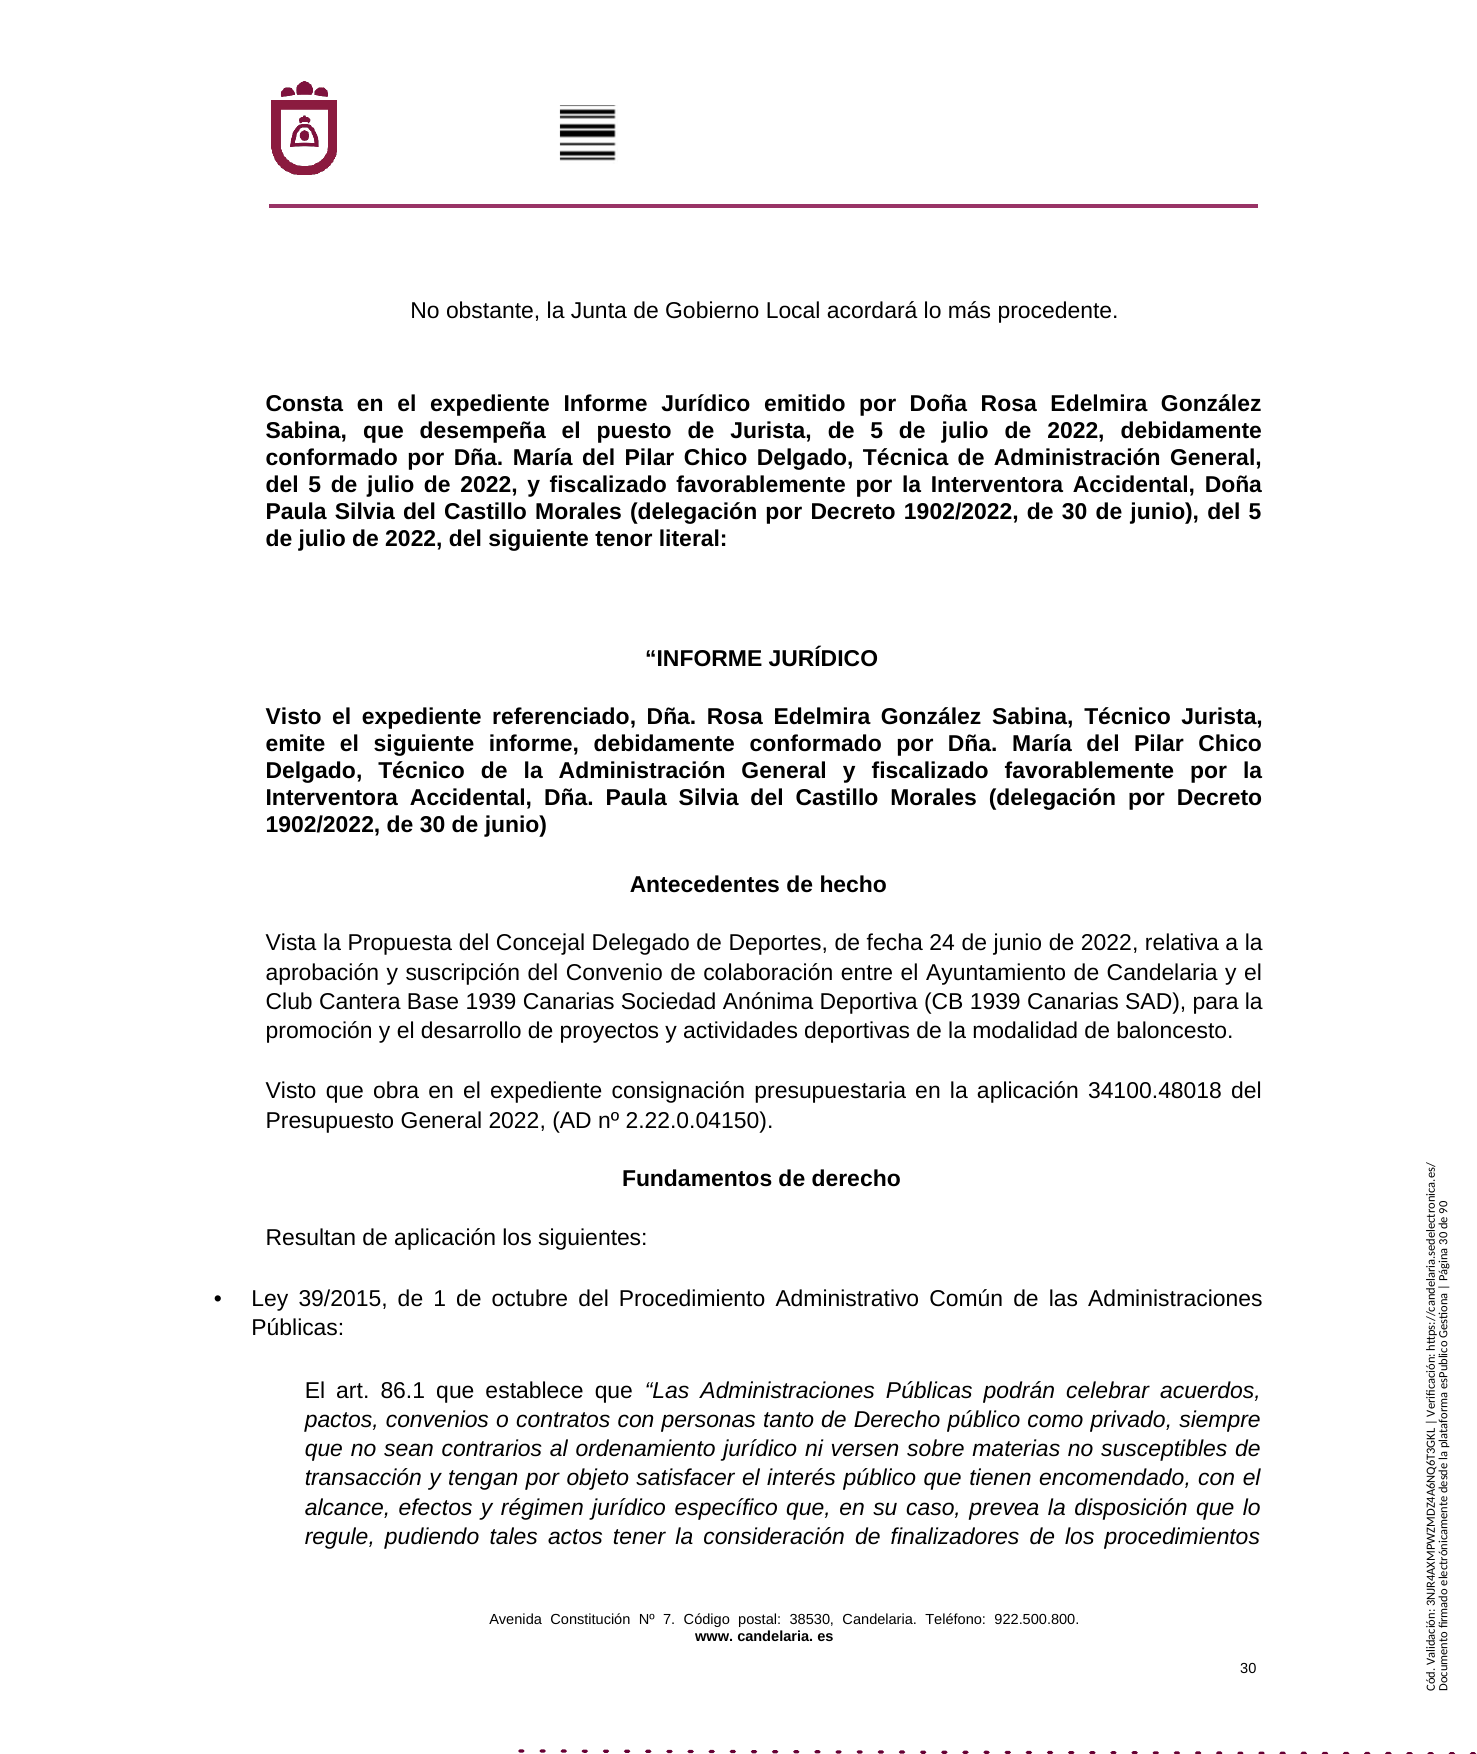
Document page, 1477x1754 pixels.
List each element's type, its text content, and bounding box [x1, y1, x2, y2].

subtitle “INFORME JURÍDICO [395, 645, 1134, 671]
text Vista la Propuesta del Concejal Delegado de Deportes, de fecha 24 de junio de 2022, relativa a la aprobación y suscripción del Convenio de colaboración entre el Ayuntamiento de Candelaria y el Club Cantera Base 1939 Canarias Sociedad Anónima Deportiva (CB 1939 Canarias SAD), para la promoción y el desarrollo de proyectos y actividades deportivas de la modalidad de baloncesto. [265, 929, 1263, 1044]
text El art. 86.1 que establece que “Las Administraciones Públicas podrán celebrar acuerdos, pactos, convenios o contratos con personas tanto de Derecho público como privado, siempre que no sean contrarios al ordenamiento jurídico ni versen sobre materias no susceptibles de transacción y tengan por objeto satisfacer el interés público que tienen encomendado, con el alcance, efectos y régimen jurídico específico que, en su caso, prevea la disposición que lo regule, pudiendo tales actos tener la consideración de finalizadores de los procedimientos [304, 1377, 1263, 1549]
text Consta en el expediente Informe Jurídico emitido por Doña Rosa Edelmira González Sabina, que desempeña el puesto de Jurista, de 5 de julio de 2022, debidamente conformado por Dña. María del Pilar Chico Delgado, Técnica de Administración General, del 5 de julio de 2022, y fiscalizado favorablemente por la Interventora Accidental, Doña Paula Silvia del Castillo Morales (delegación por Decreto 1902/2022, de 30 de junio), del 5 de julio de 2022, del siguiente tenor literal: [265, 390, 1263, 552]
subtitle Antecedentes de hecho [395, 871, 1134, 897]
text Resultan de aplicación los siguientes: [265, 1223, 1263, 1250]
text Visto que obra en el expediente consignación presupuestaria en la aplicación 34100.48018 del Presupuesto General 2022, (AD nº 2.22.0.04150). [265, 1077, 1263, 1133]
text Visto el expediente referenciado, Dña. Rosa Edelmira González Sabina, Técnico Jurista, emite el siguiente informe, debidamente conformado por Dña. María del Pilar Chico Delgado, Técnico de la Administración General y fiscalizado favorablemente por la Interventora Accidental, Dña. Paula Silvia del Castillo Morales (delegación por Decreto 1902/2022, de 30 de junio) [265, 703, 1263, 838]
subtitle Fundamentos de derecho [395, 1165, 1134, 1191]
text No obstante, la Junta de Gobierno Local acordará lo más procedente. [251, 295, 1269, 324]
list Ley 39/2015, de 1 de octubre del Procedimiento Administrativo Común de las Administraciones Públicas: [214, 1285, 1263, 1341]
